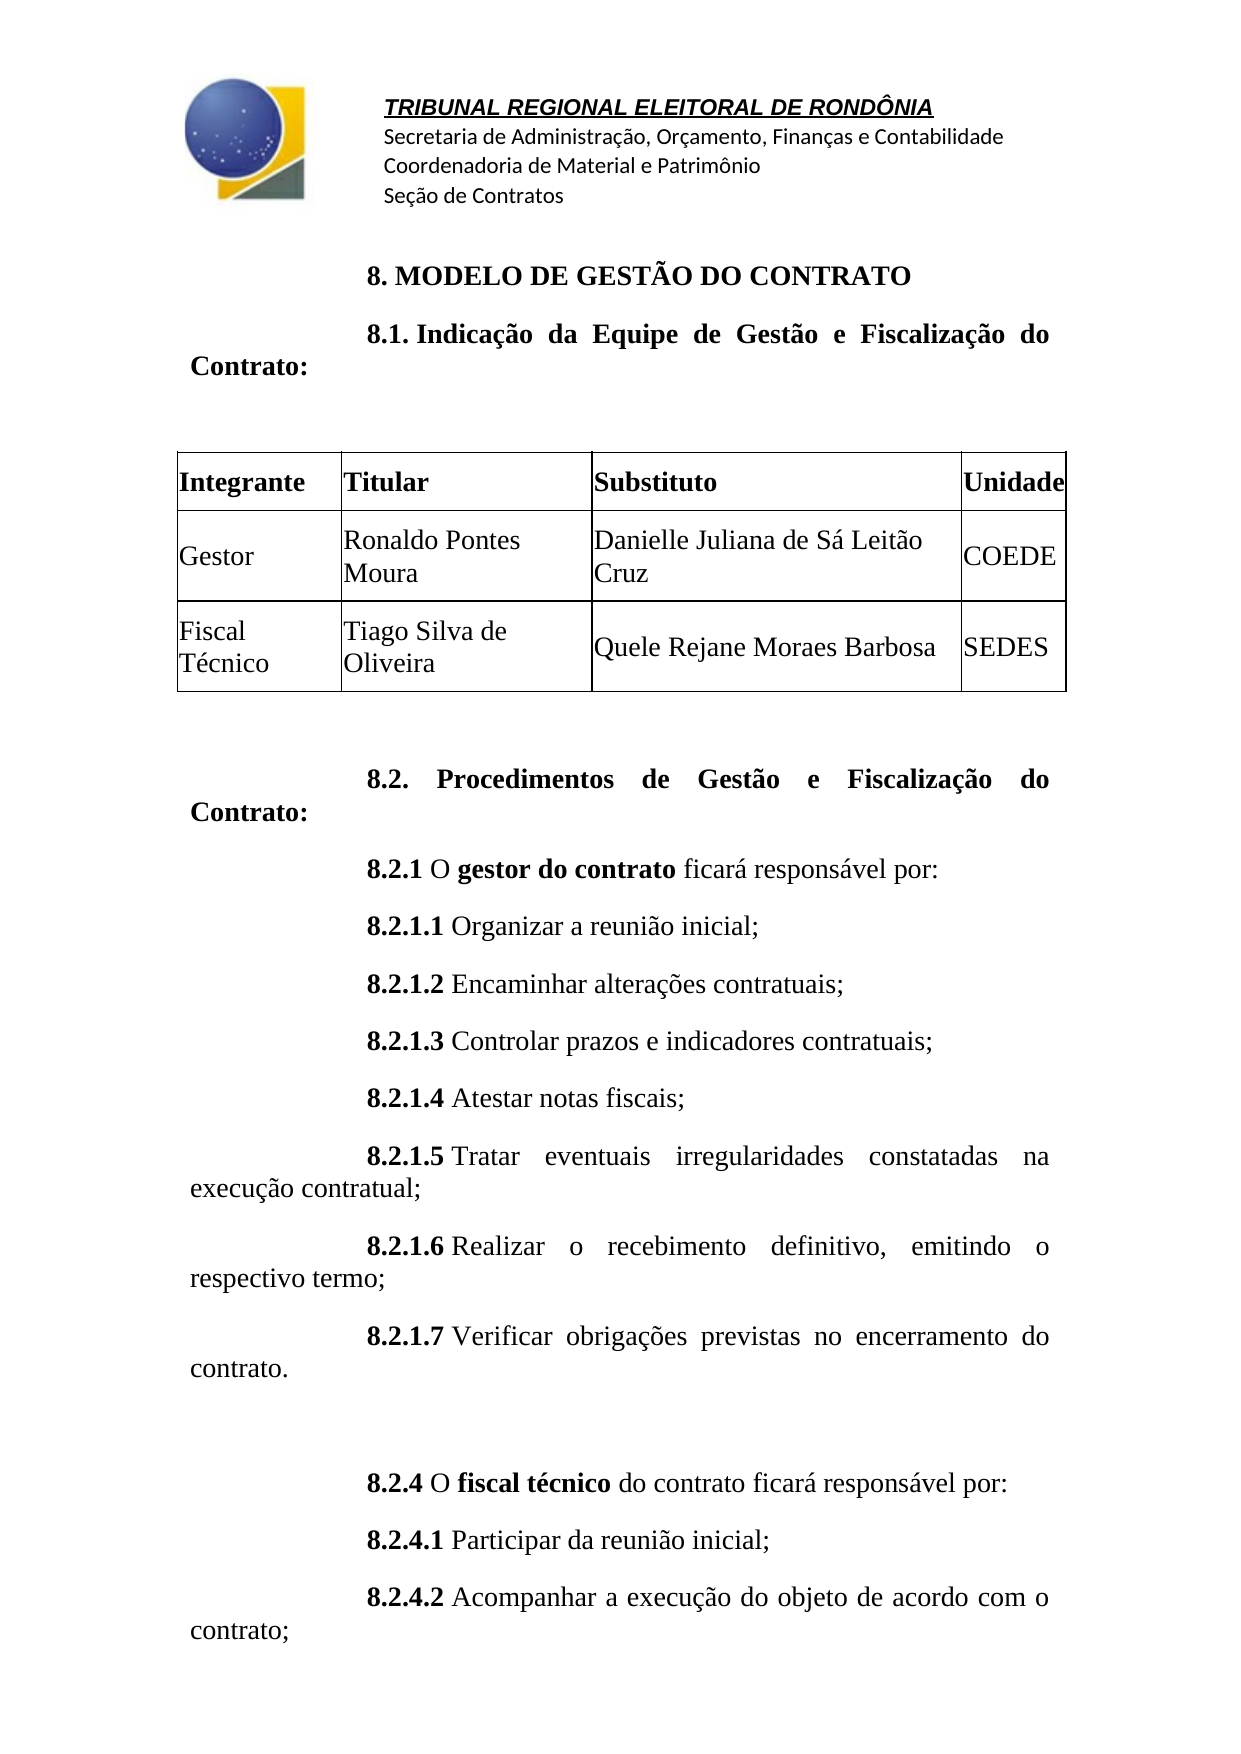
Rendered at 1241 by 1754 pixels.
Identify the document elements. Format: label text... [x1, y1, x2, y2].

table_cell Ronaldo Pontes Moura [342, 511, 591, 600]
text 8.2.4 O fiscal técnico do contrato ficará responsável por: [190, 1466, 1051, 1498]
table_header Substituto [593, 453, 961, 509]
table_cell Fiscal Técnico [178, 602, 341, 691]
table_cell Danielle Juliana de Sá Leitão Cruz [593, 511, 961, 600]
text 8. MODELO DE GESTÃO DO CONTRATO [190, 259, 1051, 292]
table_cell Quele Rejane Moraes Barbosa [593, 602, 961, 691]
text 8.2.1.6 Realizar o recebimento definitivo, emitindo o respectivo termo; [190, 1229, 1051, 1293]
text 8.2.1.3 Controlar prazos e indicadores contratuais; [190, 1024, 1051, 1057]
table_header Unidade [962, 453, 1065, 509]
text 8.2.4.1 Participar da reunião inicial; [190, 1523, 1051, 1556]
table_cell Gestor [178, 511, 341, 600]
text 8.2.1.5 Tratar eventuais irregularidades constatadas na execução contratual; [190, 1139, 1051, 1204]
text 8.2.1.7 Verificar obrigações previstas no encerramento do contrato. [190, 1318, 1051, 1383]
table_cell SEDES [962, 602, 1065, 691]
table_cell Tiago Silva de Oliveira [342, 602, 591, 691]
table_header Integrante [178, 453, 341, 509]
text 8.1. Indicação da Equipe de Gestão e Fiscalização do Contrato: [190, 317, 1051, 381]
table_cell COEDE [962, 511, 1065, 600]
text 8.2.4.2 Acompanhar a execução do objeto de acordo com o contrato; [190, 1581, 1051, 1645]
text 8.2.1 O gestor do contrato ficará responsável por: [190, 852, 1051, 884]
text 8.2. Procedimentos de Gestão e Fiscalização do Contrato: [190, 762, 1051, 827]
text 8.2.1.1 Organizar a reunião inicial; [190, 909, 1051, 942]
table_header Titular [342, 453, 591, 509]
text 8.2.1.4 Atestar notas fiscais; [190, 1082, 1051, 1114]
text 8.2.1.2 Encaminhar alterações contratuais; [190, 967, 1051, 999]
